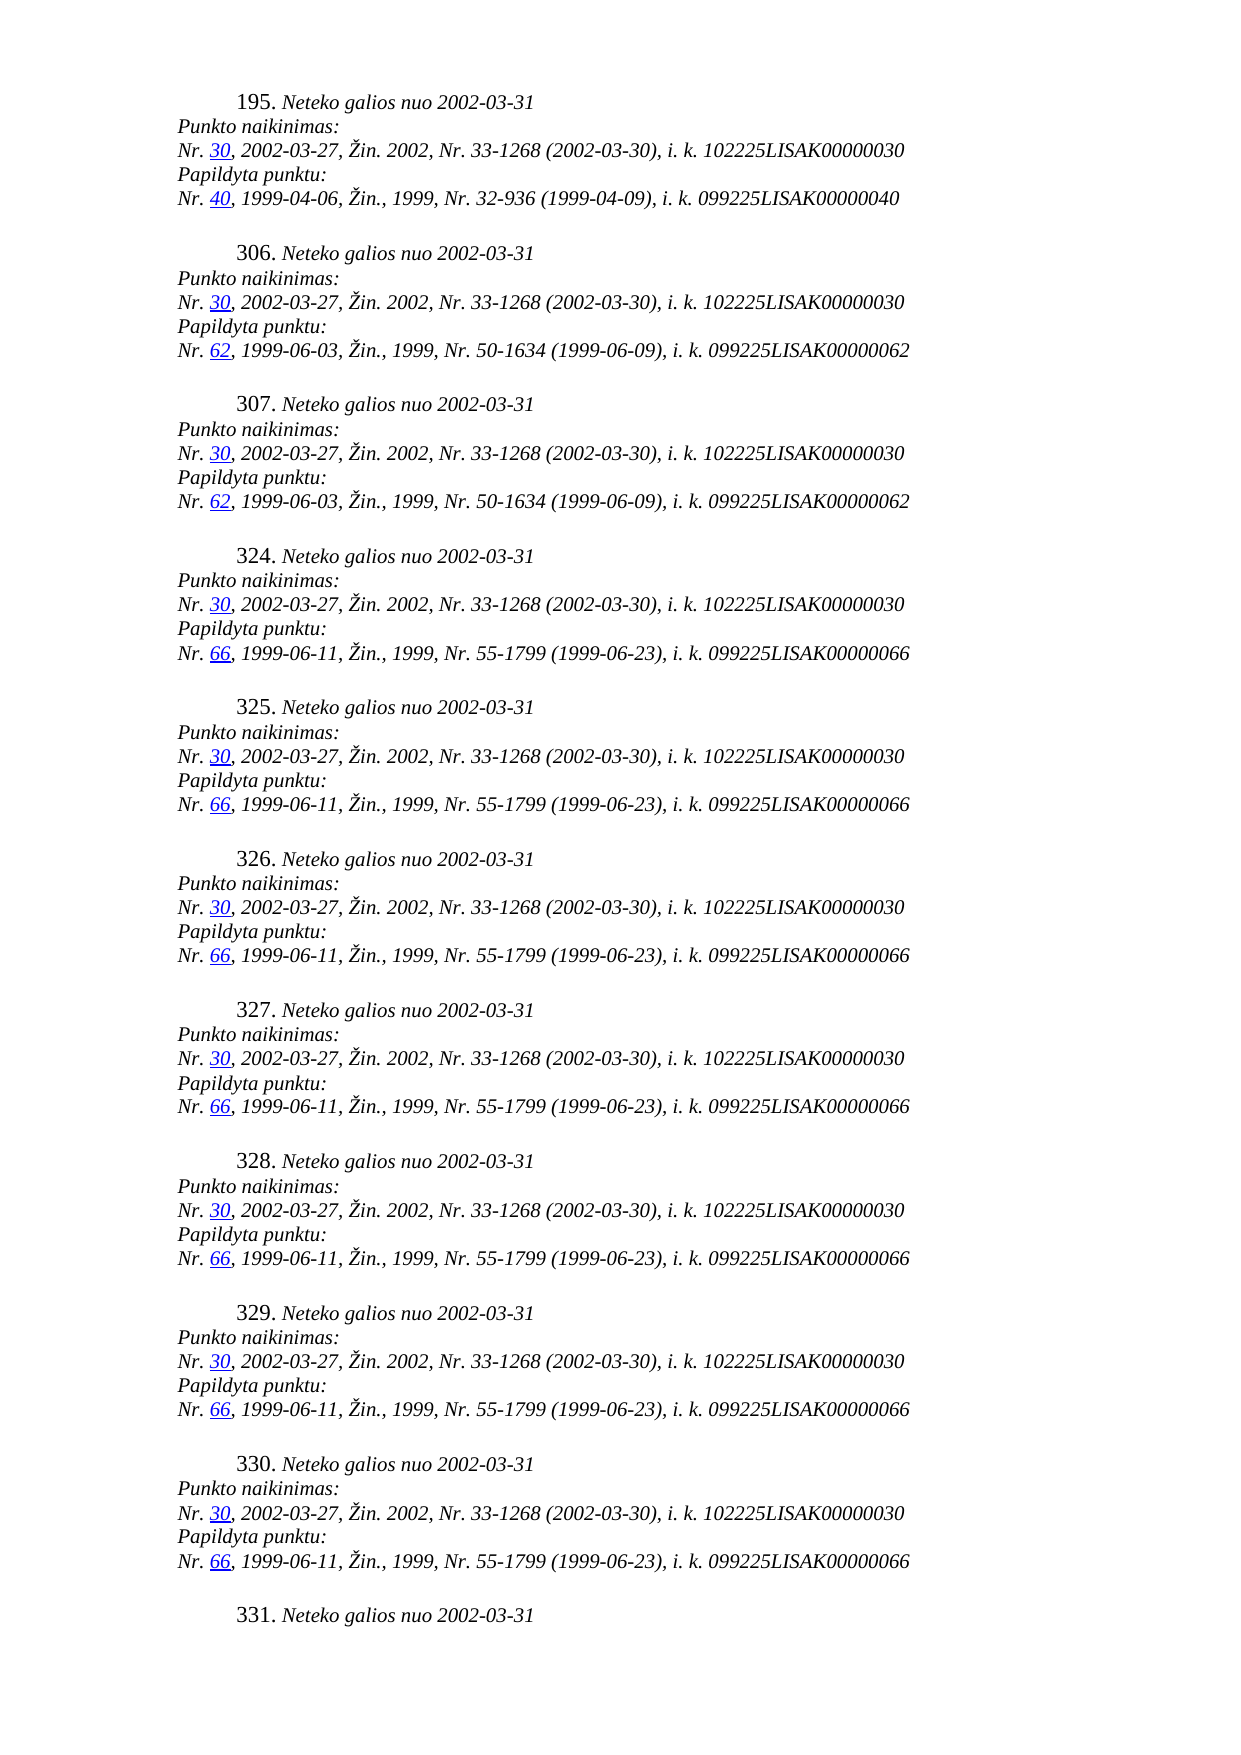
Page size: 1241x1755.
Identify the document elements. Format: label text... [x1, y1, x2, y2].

text 328. Neteko galios nuo 2002-03-31 [177, 1147, 1181, 1174]
text 326. Neteko galios nuo 2002-03-31 [177, 844, 1181, 871]
text Nr. 30, 2002-03-27, Žin. 2002, Nr. 33-1268 (2002-03-30), i. k. 102225LISAK00000030 [177, 895, 1181, 919]
text Punkto naikinimas: [177, 114, 1181, 138]
text Papildyta punktu: [177, 919, 1181, 943]
text Punkto naikinimas: [177, 1325, 1181, 1349]
text Nr. 30, 2002-03-27, Žin. 2002, Nr. 33-1268 (2002-03-30), i. k. 102225LISAK00000030 [177, 1046, 1181, 1070]
text Nr. 62, 1999-06-03, Žin., 1999, Nr. 50-1634 (1999-06-09), i. k. 099225LISAK00000062 [177, 489, 1181, 513]
text Nr. 66, 1999-06-11, Žin., 1999, Nr. 55-1799 (1999-06-23), i. k. 099225LISAK00000066 [177, 1246, 1181, 1270]
text 325. Neteko galios nuo 2002-03-31 [177, 693, 1181, 719]
text 327. Neteko galios nuo 2002-03-31 [177, 996, 1181, 1022]
text Nr. 66, 1999-06-11, Žin., 1999, Nr. 55-1799 (1999-06-23), i. k. 099225LISAK00000066 [177, 1397, 1181, 1421]
text Nr. 30, 2002-03-27, Žin. 2002, Nr. 33-1268 (2002-03-30), i. k. 102225LISAK00000030 [177, 138, 1181, 162]
text Nr. 30, 2002-03-27, Žin. 2002, Nr. 33-1268 (2002-03-30), i. k. 102225LISAK00000030 [177, 744, 1181, 768]
text 195. Neteko galios nuo 2002-03-31 [177, 88, 1181, 114]
text Papildyta punktu: [177, 162, 1181, 186]
text Nr. 30, 2002-03-27, Žin. 2002, Nr. 33-1268 (2002-03-30), i. k. 102225LISAK00000030 [177, 1198, 1181, 1222]
text 324. Neteko galios nuo 2002-03-31 [177, 542, 1181, 568]
text Nr. 66, 1999-06-11, Žin., 1999, Nr. 55-1799 (1999-06-23), i. k. 099225LISAK00000066 [177, 943, 1181, 967]
text Papildyta punktu: [177, 616, 1181, 640]
text Nr. 66, 1999-06-11, Žin., 1999, Nr. 55-1799 (1999-06-23), i. k. 099225LISAK00000066 [177, 1094, 1181, 1118]
text Nr. 30, 2002-03-27, Žin. 2002, Nr. 33-1268 (2002-03-30), i. k. 102225LISAK00000030 [177, 1349, 1181, 1373]
text Papildyta punktu: [177, 1373, 1181, 1397]
text Papildyta punktu: [177, 768, 1181, 792]
text Nr. 62, 1999-06-03, Žin., 1999, Nr. 50-1634 (1999-06-09), i. k. 099225LISAK00000062 [177, 338, 1181, 362]
text Punkto naikinimas: [177, 417, 1181, 441]
text Nr. 30, 2002-03-27, Žin. 2002, Nr. 33-1268 (2002-03-30), i. k. 102225LISAK00000030 [177, 1500, 1181, 1524]
text Papildyta punktu: [177, 1524, 1181, 1548]
text Nr. 66, 1999-06-11, Žin., 1999, Nr. 55-1799 (1999-06-23), i. k. 099225LISAK00000066 [177, 640, 1181, 664]
text Punkto naikinimas: [177, 1174, 1181, 1198]
text Nr. 30, 2002-03-27, Žin. 2002, Nr. 33-1268 (2002-03-30), i. k. 102225LISAK00000030 [177, 592, 1181, 616]
text 330. Neteko galios nuo 2002-03-31 [177, 1450, 1181, 1476]
text Papildyta punktu: [177, 465, 1181, 489]
text Punkto naikinimas: [177, 568, 1181, 592]
text Punkto naikinimas: [177, 266, 1181, 289]
text Punkto naikinimas: [177, 871, 1181, 895]
text Nr. 66, 1999-06-11, Žin., 1999, Nr. 55-1799 (1999-06-23), i. k. 099225LISAK00000066 [177, 792, 1181, 816]
text 307. Neteko galios nuo 2002-03-31 [177, 391, 1181, 417]
text 329. Neteko galios nuo 2002-03-31 [177, 1299, 1181, 1325]
text Nr. 30, 2002-03-27, Žin. 2002, Nr. 33-1268 (2002-03-30), i. k. 102225LISAK00000030 [177, 441, 1181, 465]
text Papildyta punktu: [177, 314, 1181, 338]
text Punkto naikinimas: [177, 1476, 1181, 1500]
text 306. Neteko galios nuo 2002-03-31 [177, 239, 1181, 266]
text Papildyta punktu: [177, 1070, 1181, 1094]
text Nr. 30, 2002-03-27, Žin. 2002, Nr. 33-1268 (2002-03-30), i. k. 102225LISAK00000030 [177, 289, 1181, 314]
text 331. Neteko galios nuo 2002-03-31 [177, 1601, 1181, 1628]
text Punkto naikinimas: [177, 1022, 1181, 1046]
text Nr. 40, 1999-04-06, Žin., 1999, Nr. 32-936 (1999-04-09), i. k. 099225LISAK00000040 [177, 186, 1181, 210]
text Punkto naikinimas: [177, 719, 1181, 744]
text Nr. 66, 1999-06-11, Žin., 1999, Nr. 55-1799 (1999-06-23), i. k. 099225LISAK00000066 [177, 1548, 1181, 1573]
text Papildyta punktu: [177, 1222, 1181, 1246]
